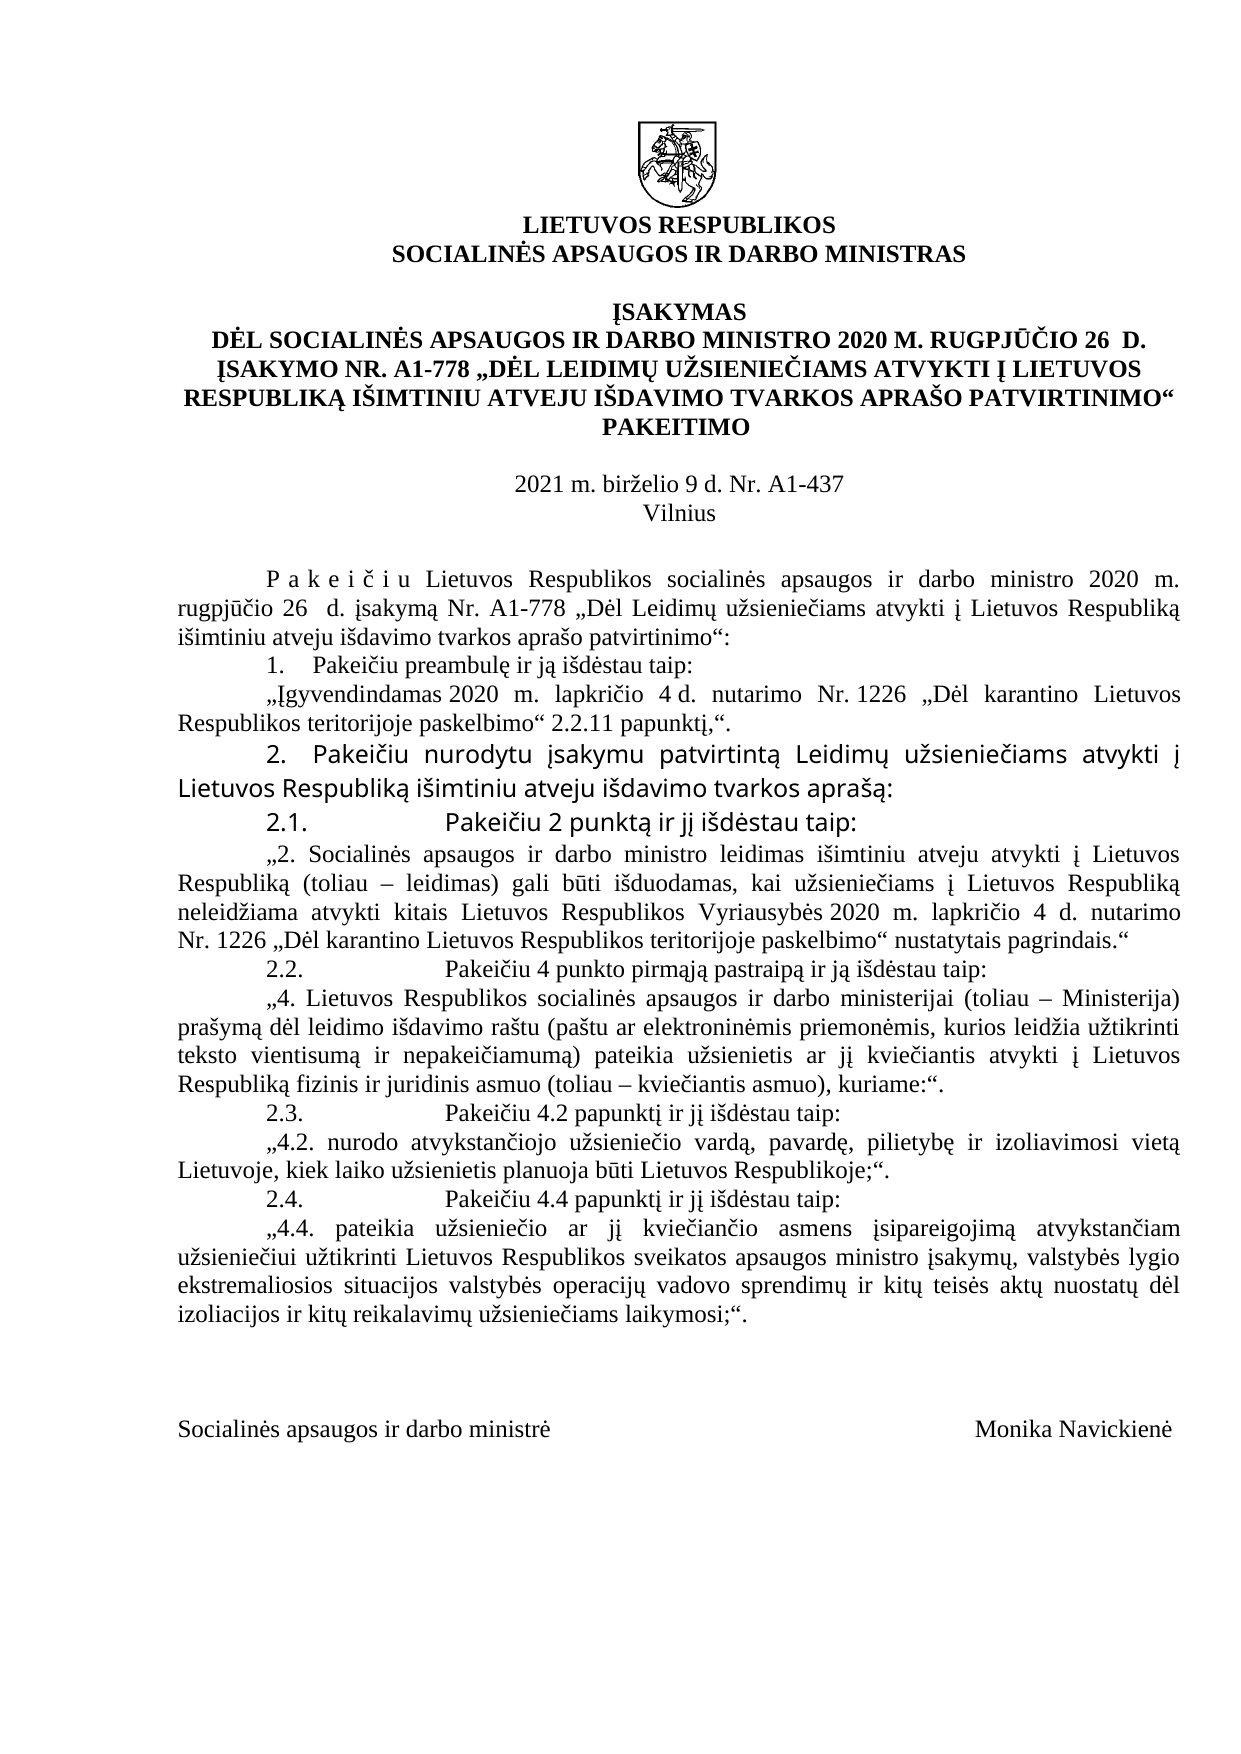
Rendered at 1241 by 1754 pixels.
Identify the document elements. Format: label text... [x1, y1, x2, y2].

text „4.2. nurodo atvykstančiojo užsieniečio vardą, pavardę, pilietybę ir izoliavimosi vietą Lietuvoje, kiek laiko užsienietis planuoja būti Lietuvos Respublikoje;“. [177, 1127, 1181, 1184]
text 2.1. Pakeičiu 2 punktą ir jį išdėstau taip: [266, 805, 1181, 839]
text 2.4. Pakeičiu 4.4 papunktį ir jį išdėstau taip: [266, 1184, 1181, 1213]
text „4.4. pateikia užsieniečio ar jį kviečiančio asmens įsipareigojimą atvykstančiam užsieniečiui užtikrinti Lietuvos Respublikos sveikatos apsaugos ministro įsakymų, valstybės lygio ekstremaliosios situacijos valstybės operacijų vadovo sprendimų ir kitų teisės aktų nuostatų dėl izoliacijos ir kitų reikalavimų užsieniečiams laikymosi;“. [177, 1213, 1181, 1328]
text 2. Pakeičiu nurodytu įsakymu patvirtintą Leidimų užsieniečiams atvykti į Lietuvos Respubliką išimtiniu atveju išdavimo tvarkos aprašą: [177, 737, 1181, 805]
text 2021 m. birželio 9 d. Nr. A1-437 [177, 469, 1181, 498]
text 1. Pakeičiu preambulę ir ją išdėstau taip: [177, 651, 1181, 679]
text „Įgyvendindamas 2020 m. lapkričio 4 d. nutarimo Nr. 1226 „Dėl karantino Lietuvos Respublikos teritorijoje paskelbimo“ 2.2.11 papunktį,“. [177, 679, 1181, 737]
text DĖL SOCIALINĖS APSAUGOS IR DARBO MINISTRO 2020 M. RUGPJŪČIO 26 D. ĮSAKYMO NR. A1-778 „DĖL LEIDIMŲ UŽSIENIEČIAMS ATVYKTI Į LIETUVOS RESPUBLIKĄ IŠIMTINIU ATVEJU IŠDAVIMO TVARKOS APRAŠO PATVIRTINIMO“ PAKEITIMO [177, 326, 1181, 441]
text LIETUVOS RESPUBLIKOS [177, 211, 1181, 239]
text 2.2. Pakeičiu 4 punkto pirmąją pastraipą ir ją išdėstau taip: [266, 954, 1181, 983]
text SOCIALINĖS APSAUGOS IR DARBO MINISTRAS [177, 239, 1181, 268]
text „4. Lietuvos Respublikos socialinės apsaugos ir darbo ministerijai (toliau – Ministerija) prašymą dėl leidimo išdavimo raštu (paštu ar elektroninėmis priemonėmis, kurios leidžia užtikrinti teksto vientisumą ir nepakeičiamumą) pateikia užsienietis ar jį kviečiantis atvykti į Lietuvos Respubliką fizinis ir juridinis asmuo (toliau – kviečiantis asmuo), kuriame:“. [177, 983, 1181, 1098]
text 2.3. Pakeičiu 4.2 papunktį ir jį išdėstau taip: [266, 1098, 1181, 1127]
text Pakeičiu Lietuvos Respublikos socialinės apsaugos ir darbo ministro 2020 m. rugpjūčio 26 d. įsakymą Nr. A1-778 „Dėl Leidimų užsieniečiams atvykti į Lietuvos Respubliką išimtiniu atveju išdavimo tvarkos aprašo patvirtinimo“: [177, 564, 1181, 651]
text ĮSAKYMAS [177, 297, 1181, 326]
text Vilnius [177, 498, 1181, 527]
text Socialinės apsaugos ir darbo ministrė Monika Navickienė [177, 1414, 1181, 1443]
text „2. Socialinės apsaugos ir darbo ministro leidimas išimtiniu atveju atvykti į Lietuvos Respubliką (toliau – leidimas) gali būti išduodamas, kai užsieniečiams į Lietuvos Respubliką neleidžiama atvykti kitais Lietuvos Respublikos Vyriausybės 2020 m. lapkričio 4 d. nutarimo Nr. 1226 „Dėl karantino Lietuvos Respublikos teritorijoje paskelbimo“ nustatytais pagrindais.“ [177, 839, 1181, 954]
